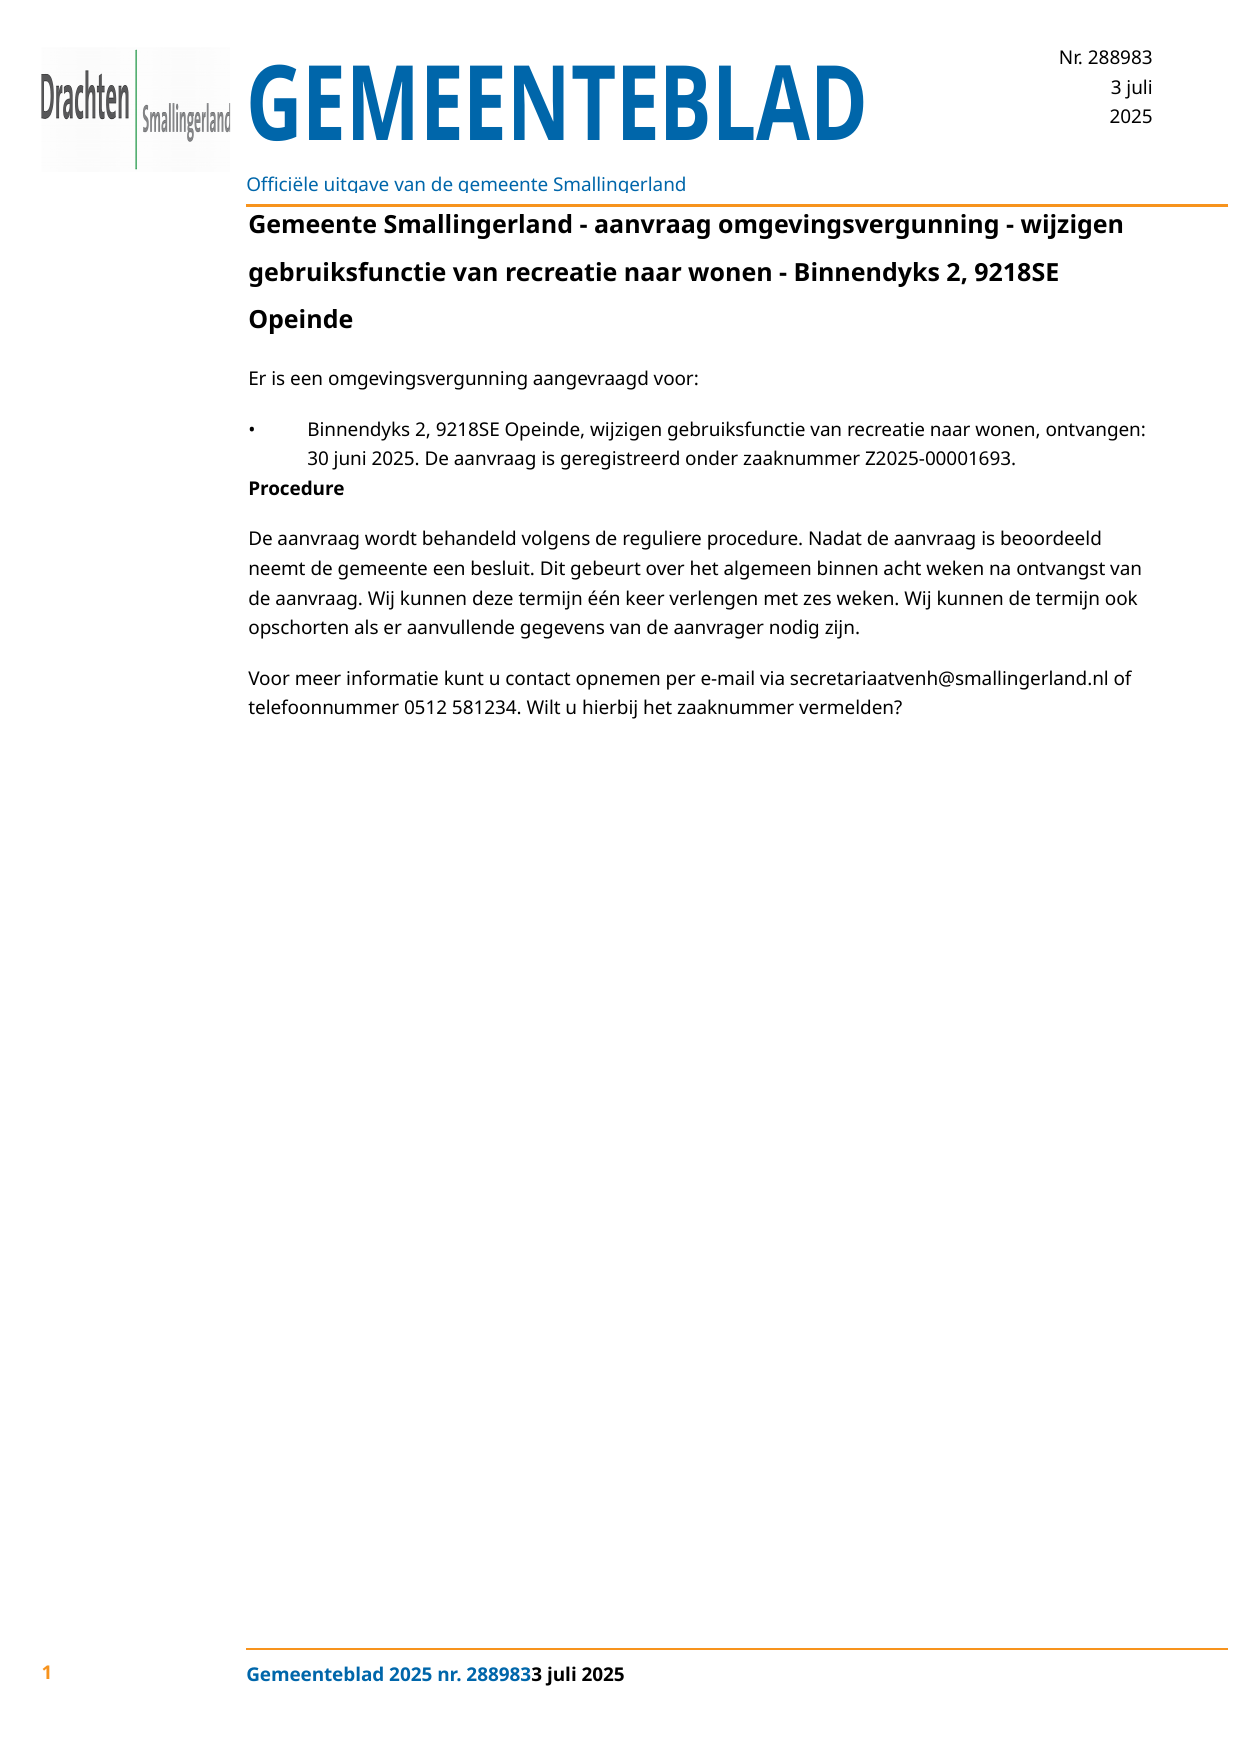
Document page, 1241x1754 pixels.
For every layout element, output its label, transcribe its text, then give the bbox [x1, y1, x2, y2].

text Gemeente Smallingerland - aanvraag omgevingsvergunning - wijzigen gebruiksfunctie van recreatie naar wonen - Binnendyks 2, 9218SE Opeinde [248, 207, 1152, 336]
text De aanvraag wordt behandeld volgens de reguliere procedure. Nadat de aanvraag is beoordeeld neemt de gemeente een besluit. Dit gebeurt over het algemeen binnen acht weken na ontvangst van de aanvraag. Wij kunnen deze termijn één keer verlengen met zes weken. Wij kunnen de termijn ook opschorten als er aanvullende gegevens van de aanvrager nodig zijn. [248, 526, 1152, 640]
text Voor meer informatie kunt u contact opnemen per e-mail via secretariaatvenh@smallingerland.nl of telefoonnummer 0512 581234. Wilt u hierbij het zaaknummer vermelden? [248, 665, 1152, 720]
text Procedure [248, 475, 1152, 501]
picture [41, 47, 231, 172]
text Er is een omgevingsvergunning aangevraagd voor: [248, 366, 1152, 391]
list Binnendyks 2, 9218SE Opeinde, wijzigen gebruiksfunctie van recreatie naar wonen, ontvangen: 30 juni 2025. De aanvraag is geregistreerd onder zaaknummer Z2025-00001693. [248, 416, 1152, 471]
